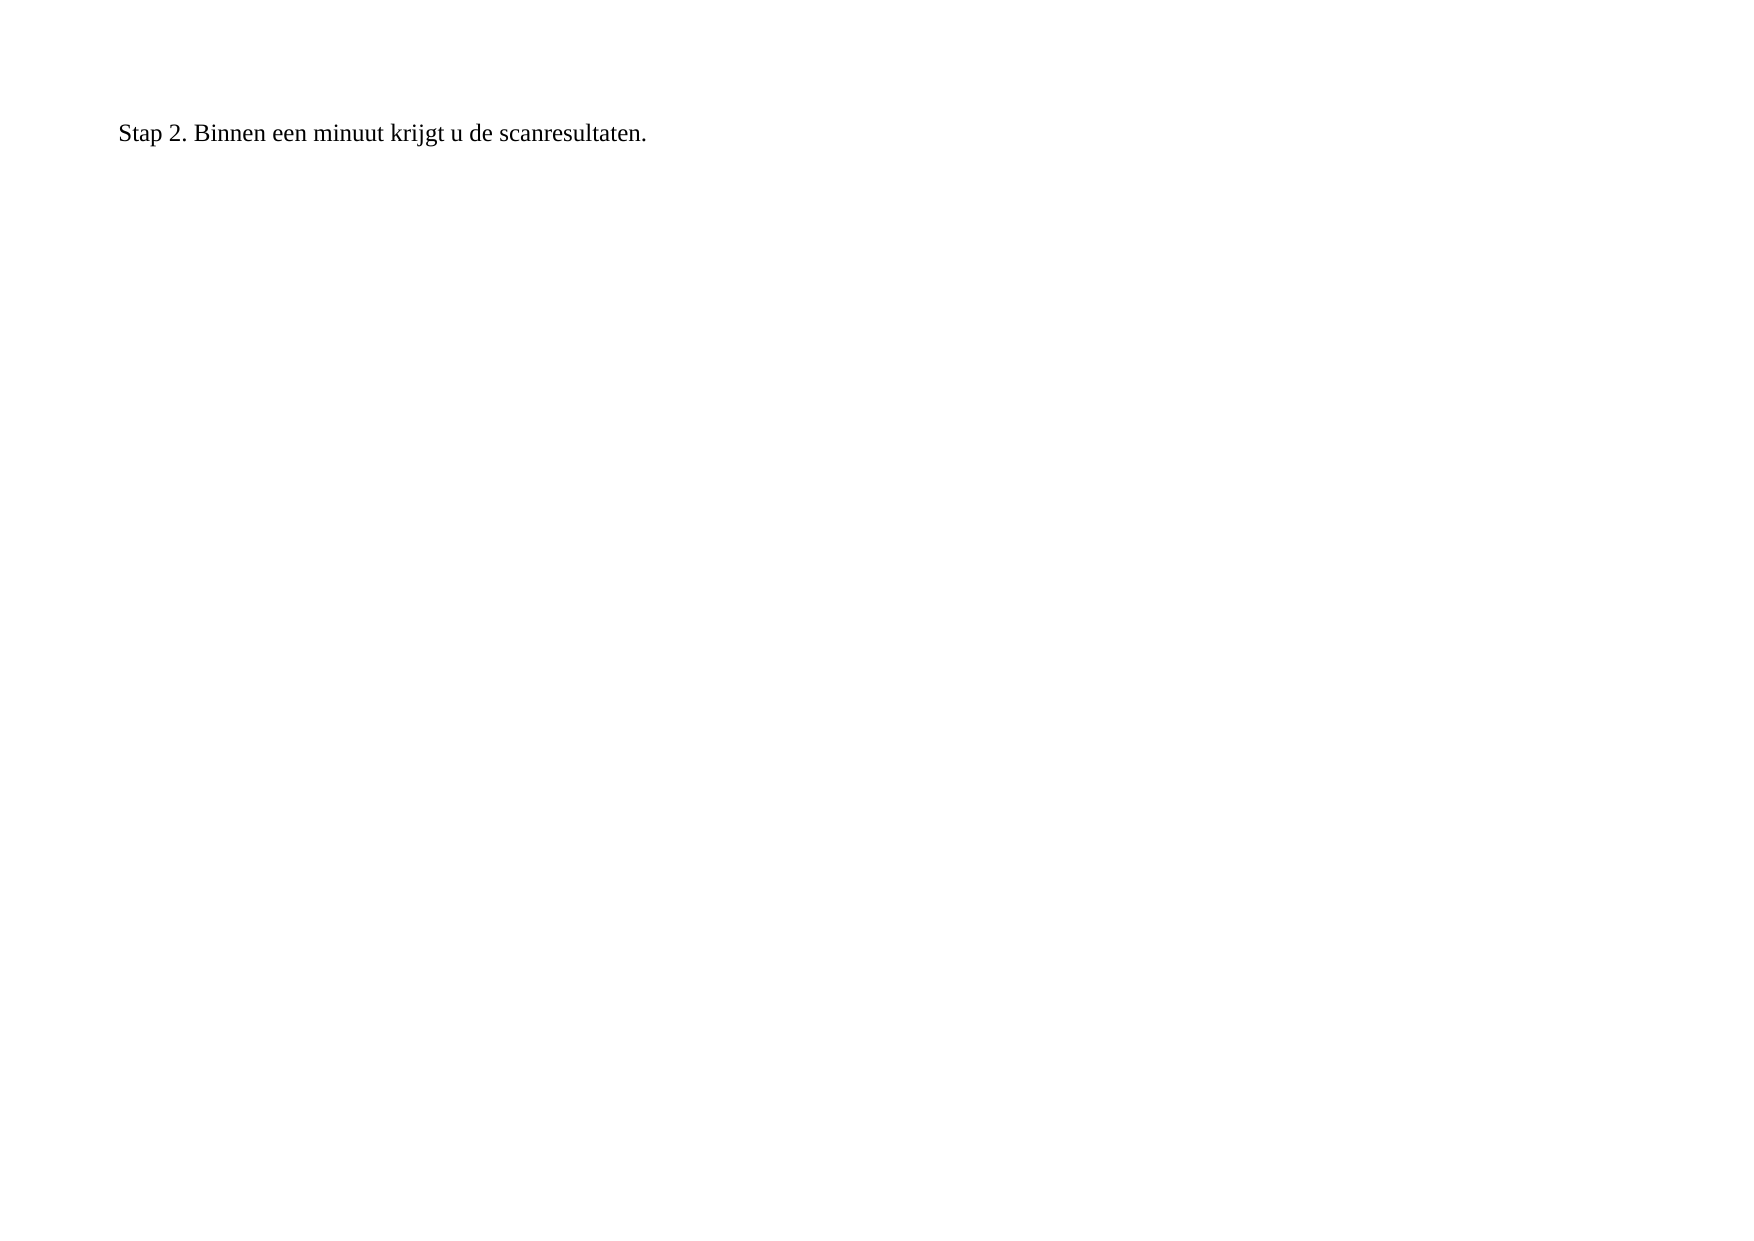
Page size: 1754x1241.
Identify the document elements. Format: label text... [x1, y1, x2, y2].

text Stap 2. Binnen een minuut krijgt u de scanresultaten. [118, 118, 1636, 147]
